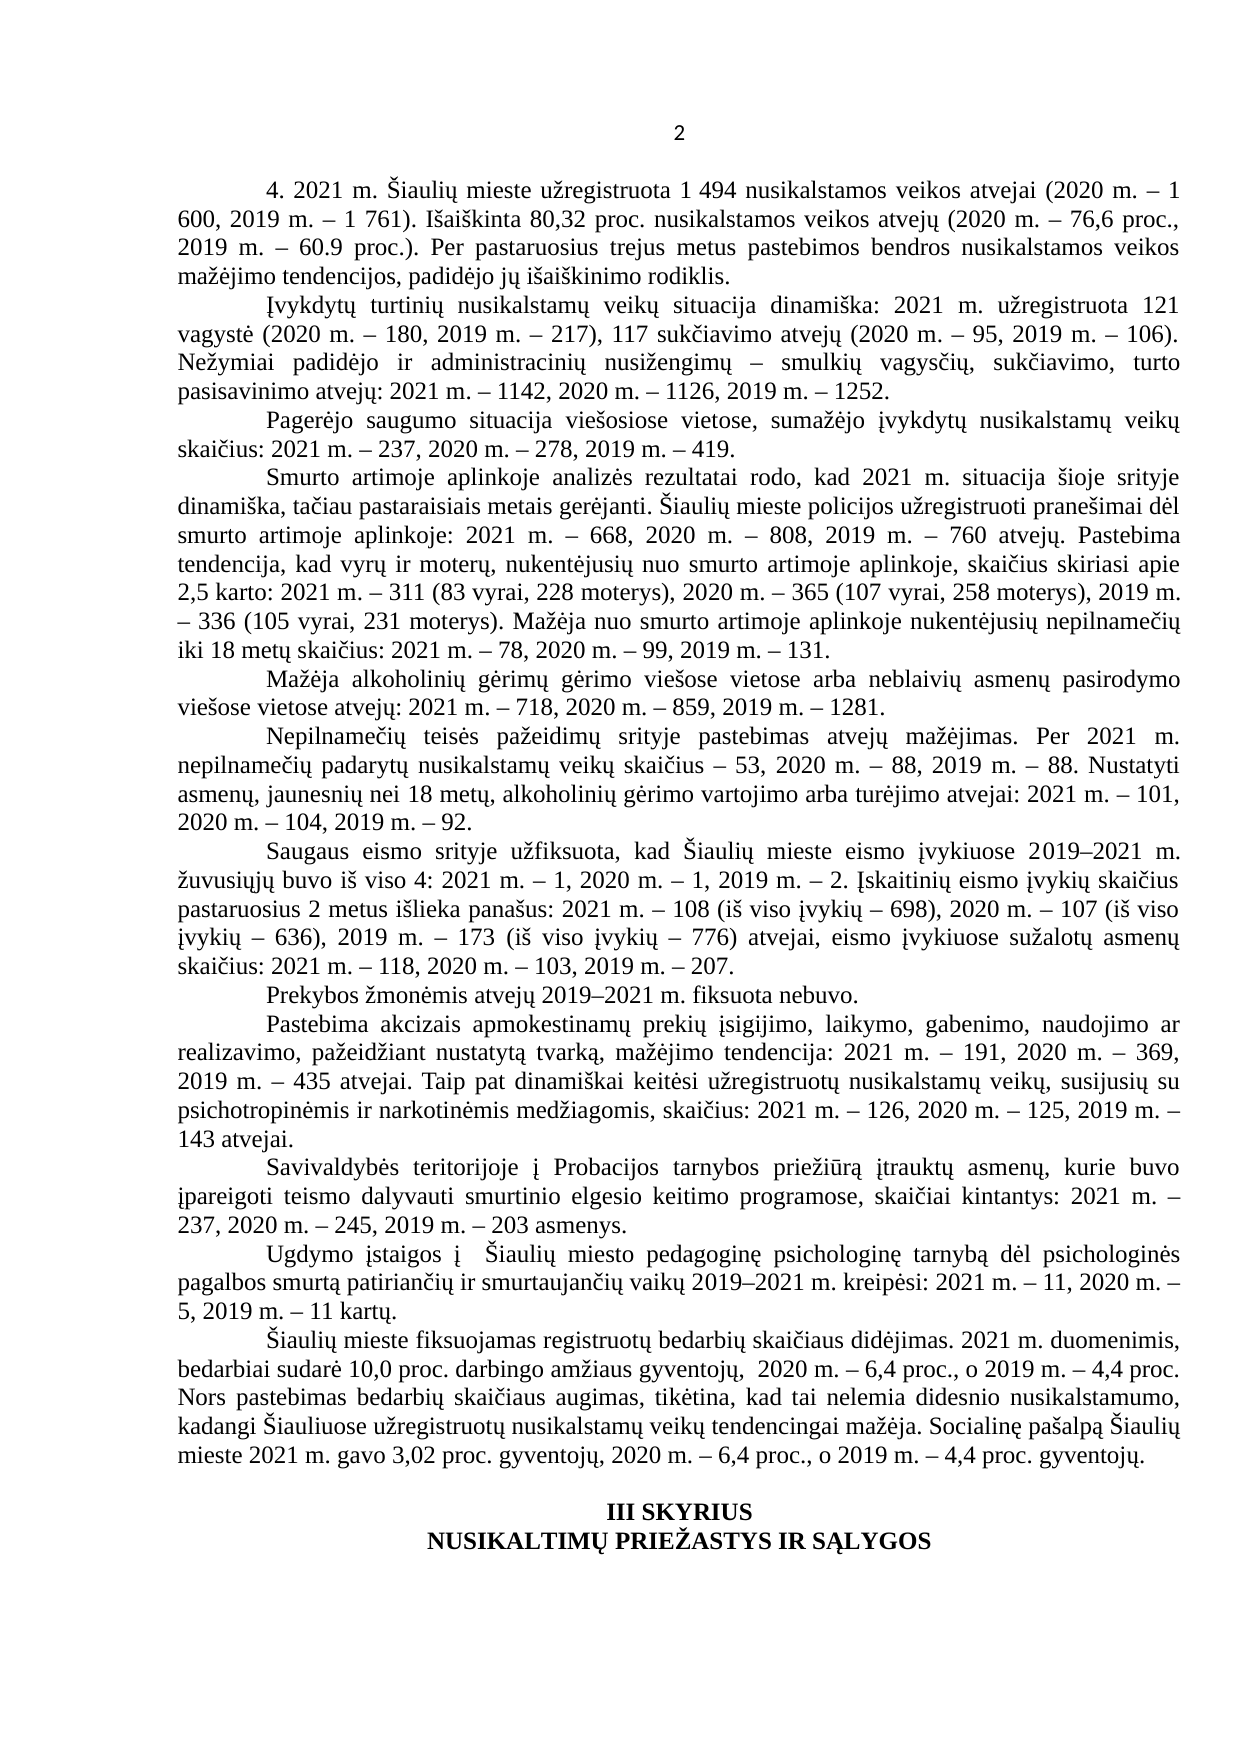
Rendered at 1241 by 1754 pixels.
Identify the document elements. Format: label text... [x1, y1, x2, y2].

text Šiaulių mieste fiksuojamas registruotų bedarbių skaičiaus didėjimas. 2021 m. duomenimis, bedarbiai sudarė 10,0 proc. darbingo amžiaus gyventojų, 2020 m. – 6,4 proc., o 2019 m. – 4,4 proc. Nors pastebimas bedarbių skaičiaus augimas, tikėtina, kad tai nelemia didesnio nusikalstamumo, kadangi Šiauliuose užregistruotų nusikalstamų veikų tendencingai mažėja. Socialinę pašalpą Šiaulių mieste 2021 m. gavo 3,02 proc. gyventojų, 2020 m. – 6,4 proc., o 2019 m. – 4,4 proc. gyventojų. [177, 1325, 1181, 1469]
text Ugdymo įstaigos į Šiaulių miesto pedagoginę psichologinę tarnybą dėl psichologinės pagalbos smurtą patiriančių ir smurtaujančių vaikų 2019–2021 m. kreipėsi: 2021 m. – 11, 2020 m. – 5, 2019 m. – 11 kartų. [177, 1239, 1181, 1325]
text Mažėja alkoholinių gėrimų gėrimo viešose vietose arba neblaivių asmenų pasirodymo viešose vietose atvejų: 2021 m. – 718, 2020 m. – 859, 2019 m. – 1281. [177, 664, 1181, 721]
text Smurto artimoje aplinkoje analizės rezultatai rodo, kad 2021 m. situacija šioje srityje dinamiška, tačiau pastaraisiais metais gerėjanti. Šiaulių mieste policijos užregistruoti pranešimai dėl smurto artimoje aplinkoje: 2021 m. – 668, 2020 m. – 808, 2019 m. – 760 atvejų. Pastebima tendencija, kad vyrų ir moterų, nukentėjusių nuo smurto artimoje aplinkoje, skaičius skiriasi apie 2,5 karto: 2021 m. – 311 (83 vyrai, 228 moterys), 2020 m. – 365 (107 vyrai, 258 moterys), 2019 m. – 336 (105 vyrai, 231 moterys). Mažėja nuo smurto artimoje aplinkoje nukentėjusių nepilnamečių iki 18 metų skaičius: 2021 m. – 78, 2020 m. – 99, 2019 m. – 131. [177, 462, 1181, 664]
text Prekybos žmonėmis atvejų 2019–2021 m. fiksuota nebuvo. [177, 980, 1181, 1009]
text Pagerėjo saugumo situacija viešosiose vietose, sumažėjo įvykdytų nusikalstamų veikų skaičius: 2021 m. – 237, 2020 m. – 278, 2019 m. – 419. [177, 405, 1181, 462]
text III SKYRIUS [177, 1497, 1181, 1526]
text Pastebima akcizais apmokestinamų prekių įsigijimo, laikymo, gabenimo, naudojimo ar realizavimo, pažeidžiant nustatytą tvarką, mažėjimo tendencija: 2021 m. – 191, 2020 m. – 369, 2019 m. – 435 atvejai. Taip pat dinamiškai keitėsi užregistruotų nusikalstamų veikų, susijusių su psichotropinėmis ir narkotinėmis medžiagomis, skaičius: 2021 m. – 126, 2020 m. – 125, 2019 m. – 143 atvejai. [177, 1009, 1181, 1152]
text Įvykdytų turtinių nusikalstamų veikų situacija dinamiška: 2021 m. užregistruota 121 vagystė (2020 m. – 180, 2019 m. – 217), 117 sukčiavimo atvejų (2020 m. – 95, 2019 m. – 106). Nežymiai padidėjo ir administracinių nusižengimų – smulkių vagysčių, sukčiavimo, turto pasisavinimo atvejų: 2021 m. – 1142, 2020 m. – 1126, 2019 m. – 1252. [177, 290, 1181, 405]
text 4. 2021 m. Šiaulių mieste užregistruota 1 494 nusikalstamos veikos atvejai (2020 m. – 1 600, 2019 m. – 1 761). Išaiškinta 80,32 proc. nusikalstamos veikos atvejų (2020 m. – 76,6 proc., 2019 m. – 60.9 proc.). Per pastaruosius trejus metus pastebimos bendros nusikalstamos veikos mažėjimo tendencijos, padidėjo jų išaiškinimo rodiklis. [177, 175, 1181, 290]
text Savivaldybės teritorijoje į Probacijos tarnybos priežiūrą įtrauktų asmenų, kurie buvo įpareigoti teismo dalyvauti smurtinio elgesio keitimo programose, skaičiai kintantys: 2021 m. – 237, 2020 m. – 245, 2019 m. – 203 asmenys. [177, 1152, 1181, 1239]
text NUSIKALTIMŲ PRIEŽASTYS IR SĄLYGOS [177, 1526, 1181, 1555]
text Nepilnamečių teisės pažeidimų srityje pastebimas atvejų mažėjimas. Per 2021 m. nepilnamečių padarytų nusikalstamų veikų skaičius – 53, 2020 m. – 88, 2019 m. – 88. Nustatyti asmenų, jaunesnių nei 18 metų, alkoholinių gėrimo vartojimo arba turėjimo atvejai: 2021 m. – 101, 2020 m. – 104, 2019 m. – 92. [177, 721, 1181, 836]
text Saugaus eismo srityje užfiksuota, kad Šiaulių mieste eismo įvykiuose 2019–2021 m. žuvusiųjų buvo iš viso 4: 2021 m. – 1, 2020 m. – 1, 2019 m. – 2. Įskaitinių eismo įvykių skaičius pastaruosius 2 metus išlieka panašus: 2021 m. – 108 (iš viso įvykių – 698), 2020 m. – 107 (iš viso įvykių – 636), 2019 m. – 173 (iš viso įvykių – 776) atvejai, eismo įvykiuose sužalotų asmenų skaičius: 2021 m. – 118, 2020 m. – 103, 2019 m. – 207. [177, 836, 1181, 980]
